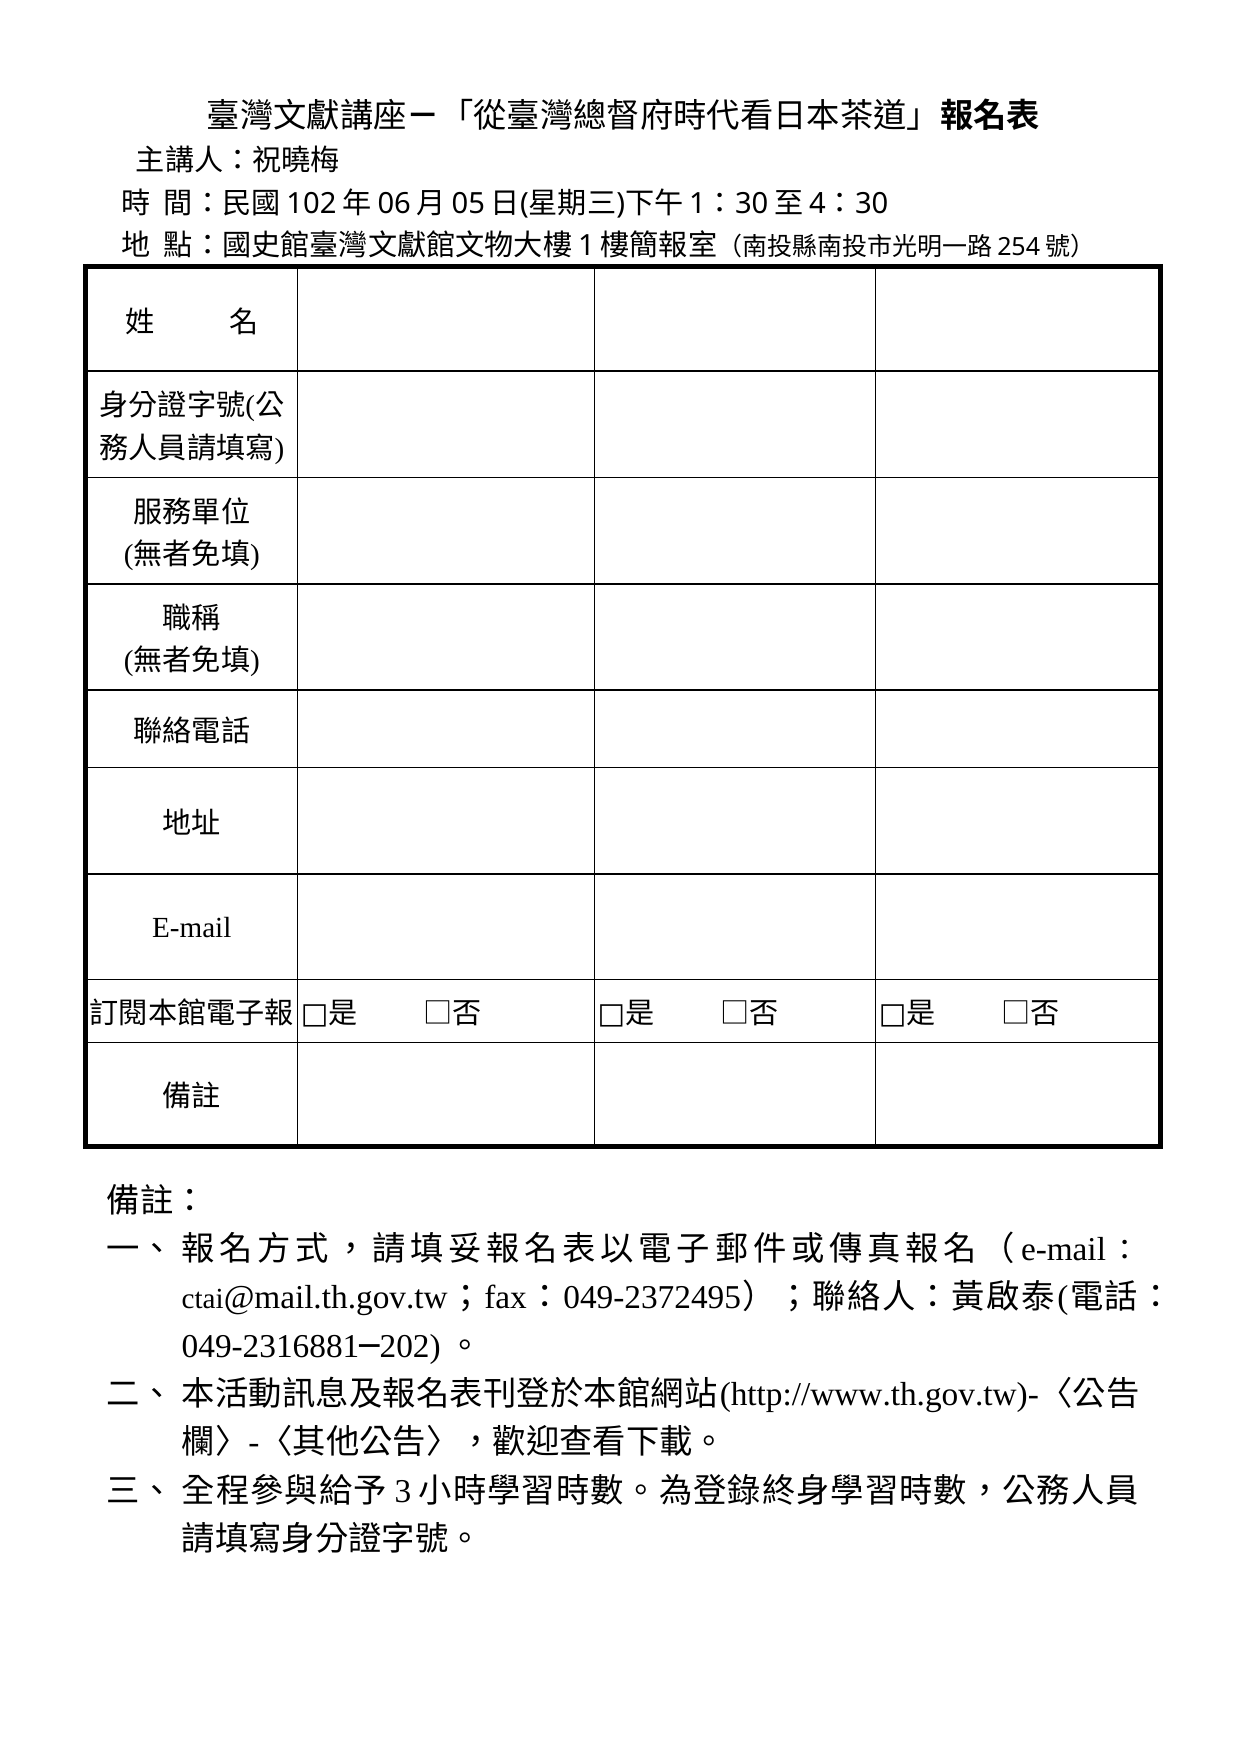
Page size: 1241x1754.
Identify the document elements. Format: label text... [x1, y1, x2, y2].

table_cell □是 □否 [298, 980, 594, 1042]
table_cell [595, 875, 875, 979]
table_cell [298, 478, 594, 583]
table_header [595, 269, 875, 370]
table_header 姓名 [88, 269, 297, 370]
table_cell 職稱 (無者免填) [88, 585, 297, 689]
text 備註： [106, 1174, 1140, 1222]
table_cell 訂閱本館電子報 [88, 980, 297, 1042]
text 主講人：祝曉梅 [106, 137, 1140, 179]
table_cell □是 □否 [595, 980, 875, 1042]
table_cell [595, 372, 875, 477]
table_cell [876, 875, 1158, 979]
table_cell [298, 691, 594, 767]
table_cell E-mail [88, 875, 297, 979]
list 全程參與給予3小時學習時數。為登錄終身學習時數，公務人員請填寫身分證字號。 [106, 1463, 1140, 1560]
table_cell [876, 585, 1158, 689]
table_cell [595, 691, 875, 767]
table_cell [595, 478, 875, 583]
table_cell [876, 768, 1158, 873]
table_cell [595, 1043, 875, 1144]
table_cell 身分證字號(公務人員請填寫) [88, 372, 297, 477]
table_cell [876, 372, 1158, 477]
table_cell [298, 372, 594, 477]
table_cell [595, 768, 875, 873]
table_header [876, 269, 1158, 370]
table_cell [298, 875, 594, 979]
table_cell [876, 478, 1158, 583]
text 臺灣文獻講座－「從臺灣總督府時代看日本茶道」報名表 [106, 89, 1140, 137]
table_header [298, 269, 594, 370]
table_cell □是 □否 [876, 980, 1158, 1042]
list 報名方式，請填妥報名表以電子郵件或傳真報名（e-mail：ctai@mail.th.gov.tw；fax：049-2372495）；聯絡人：黃啟泰(電話：049-2316881─202) 。 [106, 1222, 1140, 1367]
table_cell 服務單位 (無者免填) [88, 478, 297, 583]
table_cell [876, 1043, 1158, 1144]
table_cell 地址 [88, 768, 297, 873]
table_cell [298, 585, 594, 689]
table_cell 聯絡電話 [88, 691, 297, 767]
table_cell 備註 [88, 1043, 297, 1144]
list 本活動訊息及報名表刊登於本館網站(http://www.th.gov.tw)-〈公告欄〉-〈其他公告〉，歡迎查看下載。 [106, 1367, 1140, 1463]
table_cell [876, 691, 1158, 767]
table_cell [298, 1043, 594, 1144]
table_cell [298, 768, 594, 873]
text 時 間：民國102年06月05日(星期三)下午1：30至4：30 [106, 179, 1140, 222]
text 地 點：國史館臺灣文獻館文物大樓1樓簡報室（南投縣南投市光明一路254號） [106, 222, 1140, 264]
table_cell [595, 585, 875, 689]
